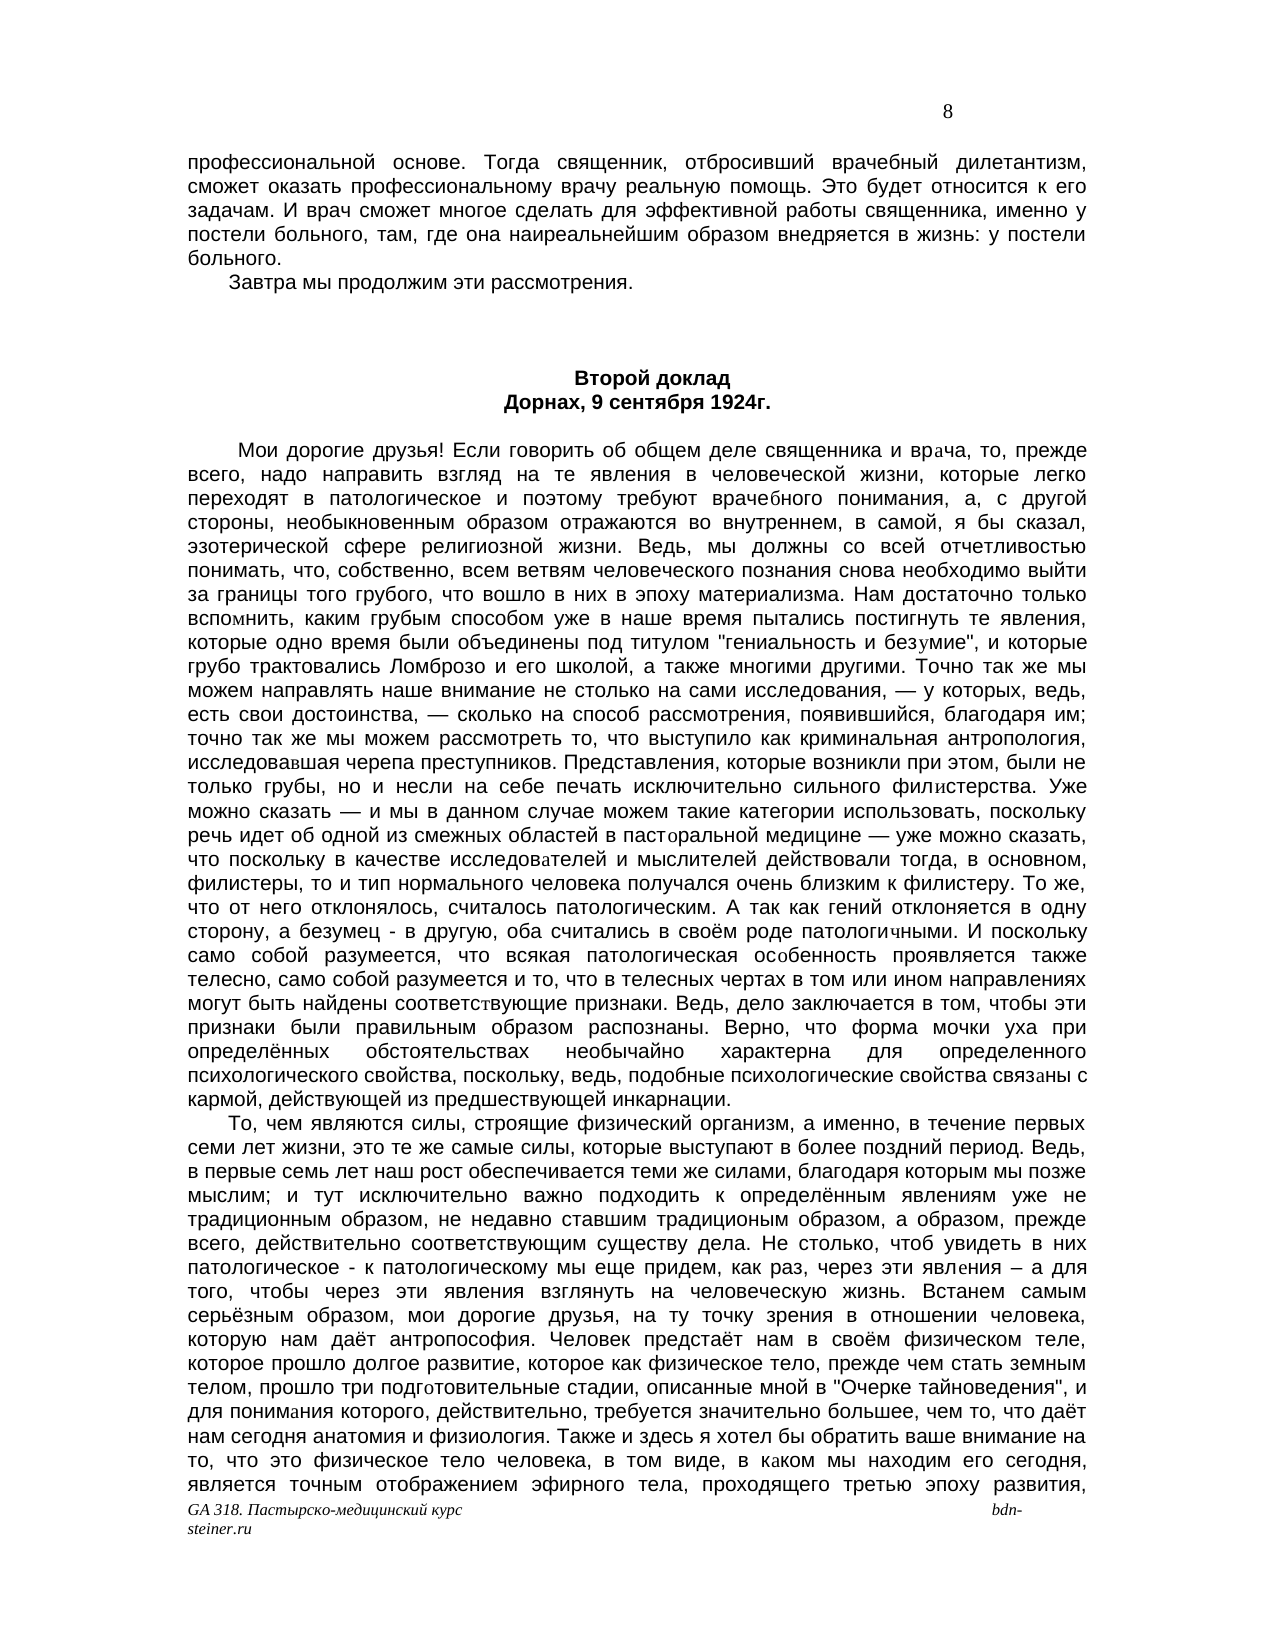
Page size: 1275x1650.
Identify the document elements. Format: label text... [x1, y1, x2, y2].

subtitle Второй доклад [187, 366, 1087, 390]
text Мои дорогие друзья! Если говорить об общем деле священника и врача, то, прежде всего, надо направить взгляд на те явления в человеческой жизни, которые легко переходят в патологическое и поэтому требуют врачебного понимания, а, с другой стороны, необыкновенным образом отражаются во внутреннем, в самой, я бы сказал, эзотерической сфере религиозной жизни. Ведь, мы должны со всей отчетливостью понимать, что, собственно, всем ветвям человеческого познания снова необходимо выйти за границы того грубого, что вошло в них в эпоху материализма. Нам достаточно только вспомнить, каким грубым способом уже в наше время пытались постигнуть те явления, которые одно время были объединены под титулом "гениальность и безумие", и которые грубо трактовались Ломброзо и его школой, а также многими другими. Точно так же мы можем направлять наше внимание не столько на сами исследования, — у которых, ведь, есть свои достоинства, — сколько на способ рассмотрения, появившийся, благодаря им; точно так же мы можем рассмотреть то, что выступило как криминальная антропология, исследовавшая черепа преступников. Представления, которые возникли при этом, были не только грубы, но и несли на себе печать исключительно сильного филистерства. Уже можно сказать — и мы в данном случае можем такие категории использовать, поскольку речь идет об одной из смежных областей в пасторальной медицине — уже можно сказать, что поскольку в качестве исследователей и мыслителей действовали тогда, в основном, филистеры, то и тип нормального человека получался очень близким к филистеру. То же, что от него отклонялось, считалось патологическим. А так как гений отклоняется в одну сторону, а безумец - в другую, оба считались в своём роде патологичными. И поскольку само собой разумеется, что всякая патологическая особенность проявляется также телесно, само собой разумеется и то, что в телесных чертах в том или ином направлениях могут быть найдены соответствующие признаки. Ведь, дело заключается в том, чтобы эти признаки были правильным образом распознаны. Верно, что форма мочки уха при определённых обстоятельствах необычайно характерна для определенного психологического свойства, поскольку, ведь, подобные психологические свойства связаны с кармой, действующей из предшествующей инкарнации. [187, 438, 1087, 1111]
text профессиональной основе. Тогда священник, отбросивший врачебный дилетантизм, сможет оказать профессиональному врачу реальную помощь. Это будет относится к его задачам. И врач сможет многое сделать для эффективной работы священника, именно у постели больного, там, где она наиреальнейшим образом внедряется в жизнь: у постели больного. [187, 150, 1087, 270]
text Завтра мы продолжим эти рассмотрения. [187, 270, 1087, 294]
text Дорнах, 9 сентября 1924г. [187, 390, 1087, 414]
text То, чем являются силы, строящие физический организм, а именно, в течение первых семи лет жизни, это те же самые силы, которые выступают в более поздний период. Ведь, в первые семь лет наш рост обеспечивается теми же силами, благодаря которым мы позже мыслим; и тут исключительно важно подходить к определённым явлениям уже не традиционным образом, не недавно ставшим традиционым образом, а образом, прежде всего, действительно соответствующим существу дела. Не столько, чтоб увидеть в них патологическое - к патологическому мы еще придем, как раз, через эти явления – а для того, чтобы через эти явления взглянуть на человеческую жизнь. Встанем самым серьёзным образом, мои дорогие друзья, на ту точку зрения в отношении человека, которую нам даёт антропософия. Человек предстаёт нам в своём физическом теле, которое прошло долгое развитие, которое как физическое тело, прежде чем стать земным телом, прошло три подготовительные стадии, описанные мной в "Очерке тайноведения", и для понимания которого, действительно, требуется значительно большее, чем то, что даёт нам сегодня анатомия и физиология. Также и здесь я хотел бы обратить ваше внимание на то, что это физическое тело человека, в том виде, в каком мы находим его сегодня, является точным отображением эфирного тела, проходящего третью эпоху развития, [187, 1111, 1087, 1496]
